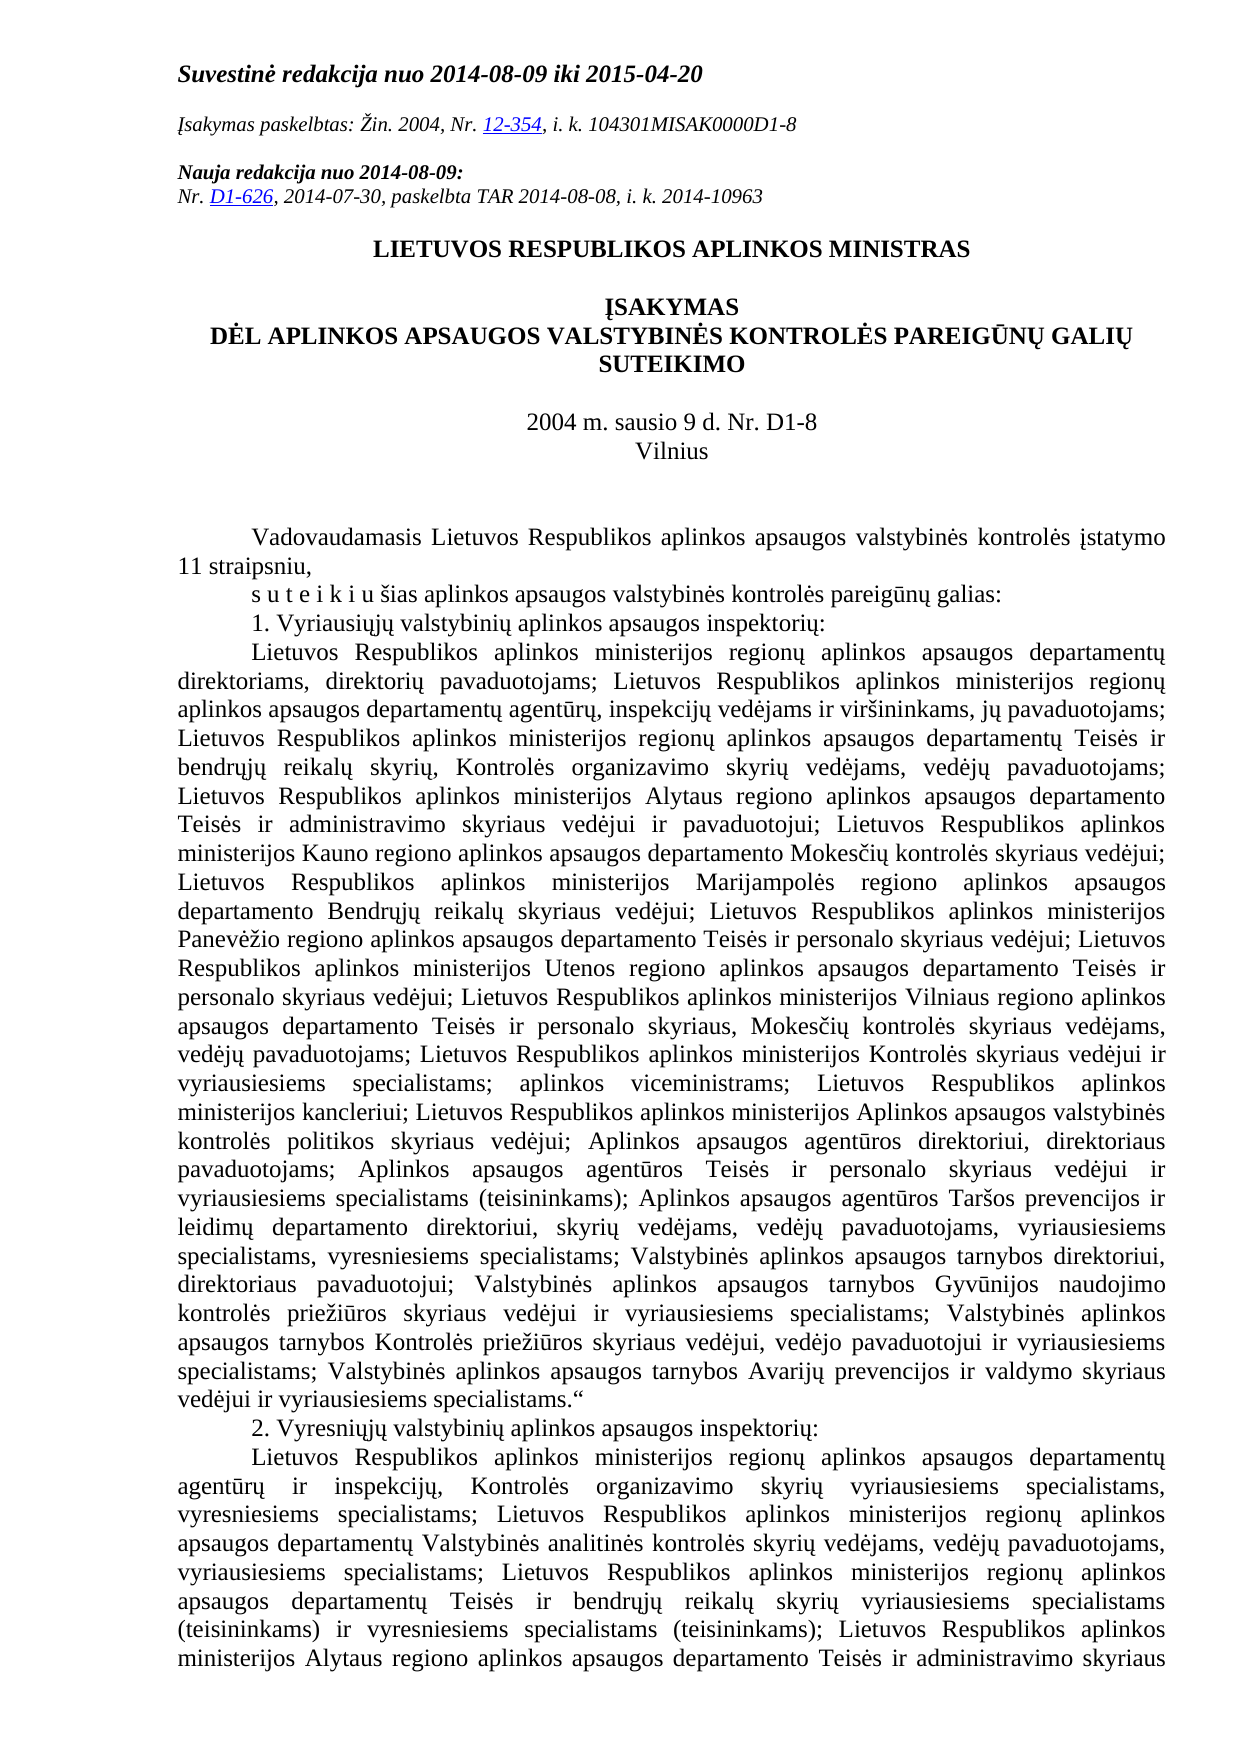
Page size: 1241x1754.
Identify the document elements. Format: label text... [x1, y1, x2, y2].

text Nr. D1-626, 2014-07-30, paskelbta TAR 2014-08-08, i. k. 2014-10963 [177, 184, 1166, 208]
text Lietuvos Respublikos aplinkos ministerijos regionų aplinkos apsaugos departamentų direktoriams, direktorių pavaduotojams; Lietuvos Respublikos aplinkos ministerijos regionų aplinkos apsaugos departamentų agentūrų, inspekcijų vedėjams ir viršininkams, jų pavaduotojams; Lietuvos Respublikos aplinkos ministerijos regionų aplinkos apsaugos departamentų Teisės ir bendrųjų reikalų skyrių, Kontrolės organizavimo skyrių vedėjams, vedėjų pavaduotojams; Lietuvos Respublikos aplinkos ministerijos Alytaus regiono aplinkos apsaugos departamento Teisės ir administravimo skyriaus vedėjui ir pavaduotojui; Lietuvos Respublikos aplinkos ministerijos Kauno regiono aplinkos apsaugos departamento Mokesčių kontrolės skyriaus vedėjui; Lietuvos Respublikos aplinkos ministerijos Marijampolės regiono aplinkos apsaugos departamento Bendrųjų reikalų skyriaus vedėjui; Lietuvos Respublikos aplinkos ministerijos Panevėžio regiono aplinkos apsaugos departamento Teisės ir personalo skyriaus vedėjui; Lietuvos Respublikos aplinkos ministerijos Utenos regiono aplinkos apsaugos departamento Teisės ir personalo skyriaus vedėjui; Lietuvos Respublikos aplinkos ministerijos Vilniaus regiono aplinkos apsaugos departamento Teisės ir personalo skyriaus, Mokesčių kontrolės skyriaus vedėjams, vedėjų pavaduotojams; Lietuvos Respublikos aplinkos ministerijos Kontrolės skyriaus vedėjui ir vyriausiesiems specialistams; aplinkos viceministrams; Lietuvos Respublikos aplinkos ministerijos kancleriui; Lietuvos Respublikos aplinkos ministerijos Aplinkos apsaugos valstybinės kontrolės politikos skyriaus vedėjui; Aplinkos apsaugos agentūros direktoriui, direktoriaus pavaduotojams; Aplinkos apsaugos agentūros Teisės ir personalo skyriaus vedėjui ir vyriausiesiems specialistams (teisininkams); Aplinkos apsaugos agentūros Taršos prevencijos ir leidimų departamento direktoriui, skyrių vedėjams, vedėjų pavaduotojams, vyriausiesiems specialistams, vyresniesiems specialistams; Valstybinės aplinkos apsaugos tarnybos direktoriui, direktoriaus pavaduotojui; Valstybinės aplinkos apsaugos tarnybos Gyvūnijos naudojimo kontrolės priežiūros skyriaus vedėjui ir vyriausiesiems specialistams; Valstybinės aplinkos apsaugos tarnybos Kontrolės priežiūros skyriaus vedėjui, vedėjo pavaduotojui ir vyriausiesiems specialistams; Valstybinės aplinkos apsaugos tarnybos Avarijų prevencijos ir valdymo skyriaus vedėjui ir vyriausiesiems specialistams.“ [177, 637, 1166, 1413]
text DĖL APLINKOS APSAUGOS VALSTYBINĖS KONTROLĖS PAREIGŪNŲ GALIŲ SUTEIKIMO [177, 321, 1166, 378]
text Suvestinė redakcija nuo 2014-08-09 iki 2015-04-20 [177, 59, 1166, 88]
text Vilnius [177, 436, 1166, 464]
text Lietuvos Respublikos aplinkos ministerijos regionų aplinkos apsaugos departamentų agentūrų ir inspekcijų, Kontrolės organizavimo skyrių vyriausiesiems specialistams, vyresniesiems specialistams; Lietuvos Respublikos aplinkos ministerijos regionų aplinkos apsaugos departamentų Valstybinės analitinės kontrolės skyrių vedėjams, vedėjų pavaduotojams, vyriausiesiems specialistams; Lietuvos Respublikos aplinkos ministerijos regionų aplinkos apsaugos departamentų Teisės ir bendrųjų reikalų skyrių vyriausiesiems specialistams (teisininkams) ir vyresniesiems specialistams (teisininkams); Lietuvos Respublikos aplinkos ministerijos Alytaus regiono aplinkos apsaugos departamento Teisės ir administravimo skyriaus [177, 1442, 1166, 1672]
text 2. Vyresniųjų valstybinių aplinkos apsaugos inspektorių: [177, 1413, 1166, 1442]
text Vadovaudamasis Lietuvos Respublikos aplinkos apsaugos valstybinės kontrolės įstatymo 11 straipsniu, [177, 522, 1166, 579]
text Nauja redakcija nuo 2014-08-09: [177, 160, 1166, 184]
text LIETUVOS RESPUBLIKOS APLINKOS MINISTRAS [177, 234, 1166, 263]
text 1. Vyriausiųjų valstybinių aplinkos apsaugos inspektorių: [177, 608, 1166, 637]
text ĮSAKYMAS [177, 292, 1166, 321]
text Įsakymas paskelbtas: Žin. 2004, Nr. 12-354, i. k. 104301MISAK0000D1-8 [177, 112, 1166, 136]
text 2004 m. sausio 9 d. Nr. D1-8 [177, 407, 1166, 436]
text s u t e i k i u šias aplinkos apsaugos valstybinės kontrolės pareigūnų galias: [177, 579, 1166, 608]
